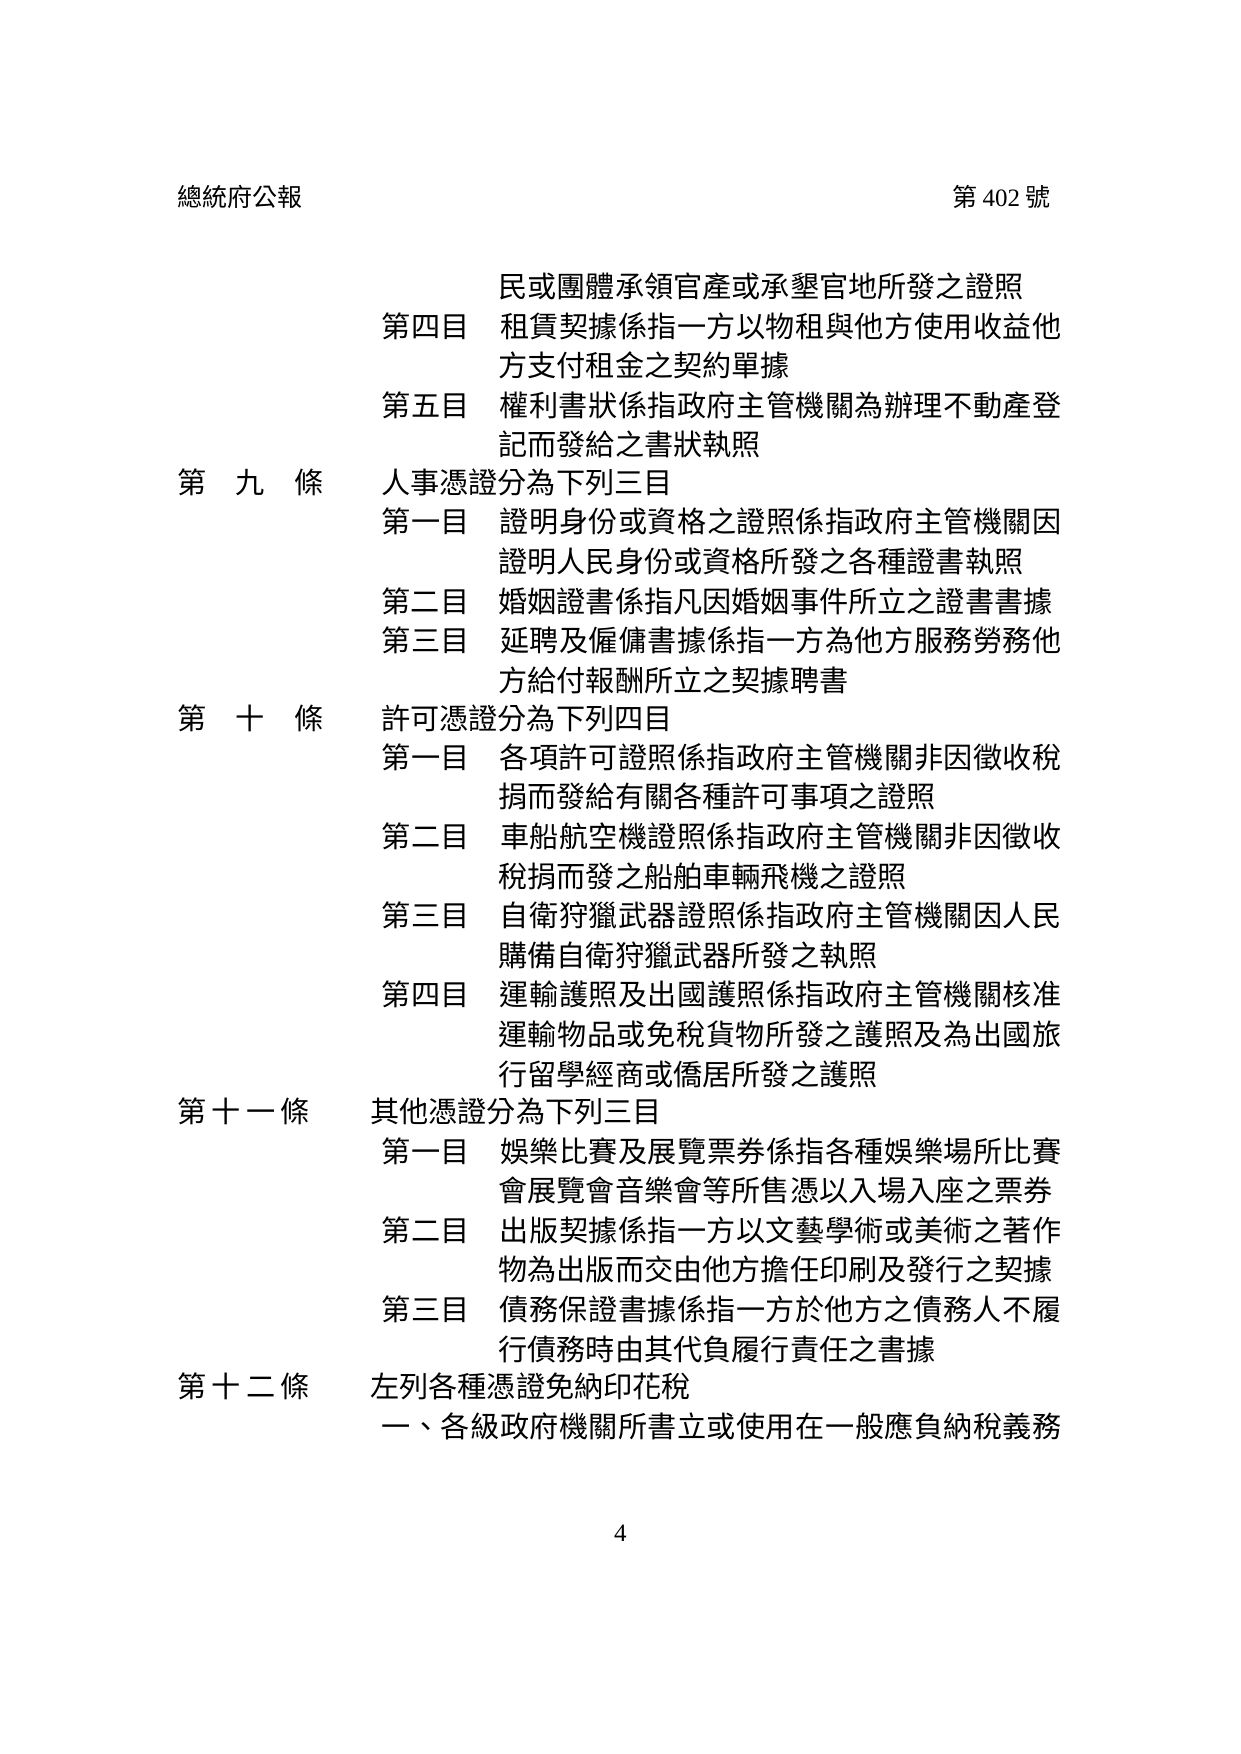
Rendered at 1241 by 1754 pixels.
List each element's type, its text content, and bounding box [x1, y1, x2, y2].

text 第二目 車船航空機證照係指政府主管機關非因徵收稅捐而發之船舶車輛飛機之證照 [381, 816, 1063, 895]
text 第一目 娛樂比賽及展覽票券係指各種娛樂場所比賽會展覽會音樂會等所售憑以入場入座之票券 [381, 1130, 1063, 1209]
text 第五目 權利書狀係指政府主管機關為辦理不動產登記而發給之書狀執照 [381, 384, 1063, 464]
text 第二目 出版契據係指一方以文藝學術或美術之著作物為出版而交由他方擔任印刷及發行之契據 [381, 1209, 1063, 1289]
text 第一目 各項許可證照係指政府主管機關非因徵收稅捐而發給有關各種許可事項之證照 [381, 737, 1063, 816]
text 第 九 條 人事憑證分為下列三目 [177, 464, 1063, 501]
text 民或團體承領官產或承墾官地所發之證照 [381, 266, 1063, 305]
text 第二目 婚姻證書係指凡因婚姻事件所立之證書書據 [381, 580, 1063, 620]
text 第十二條 左列各種憑證免納印花稅 [177, 1368, 1063, 1405]
text 第一目 證明身份或資格之證照係指政府主管機關因證明人民身份或資格所發之各種證書執照 [381, 501, 1063, 580]
text 第三目 自衛狩獵武器證照係指政府主管機關因人民購備自衛狩獵武器所發之執照 [381, 895, 1063, 974]
text 一、各級政府機關所書立或使用在一般應負納稅義務 [381, 1405, 1063, 1445]
text 第十一條 其他憑證分為下列三目 [177, 1093, 1063, 1130]
text 第四目 運輸護照及出國護照係指政府主管機關核准運輸物品或免稅貨物所發之護照及為出國旅行留學經商或僑居所發之護照 [381, 974, 1063, 1093]
text 第四目 租賃契據係指一方以物租與他方使用收益他方支付租金之契約單據 [381, 305, 1063, 384]
text 第 十 條 許可憑證分為下列四目 [177, 699, 1063, 737]
text 第三目 延聘及僱傭書據係指一方為他方服務勞務他方給付報酬所立之契據聘書 [381, 620, 1063, 699]
text 第三目 債務保證書據係指一方於他方之債務人不履行債務時由其代負履行責任之書據 [381, 1289, 1063, 1368]
